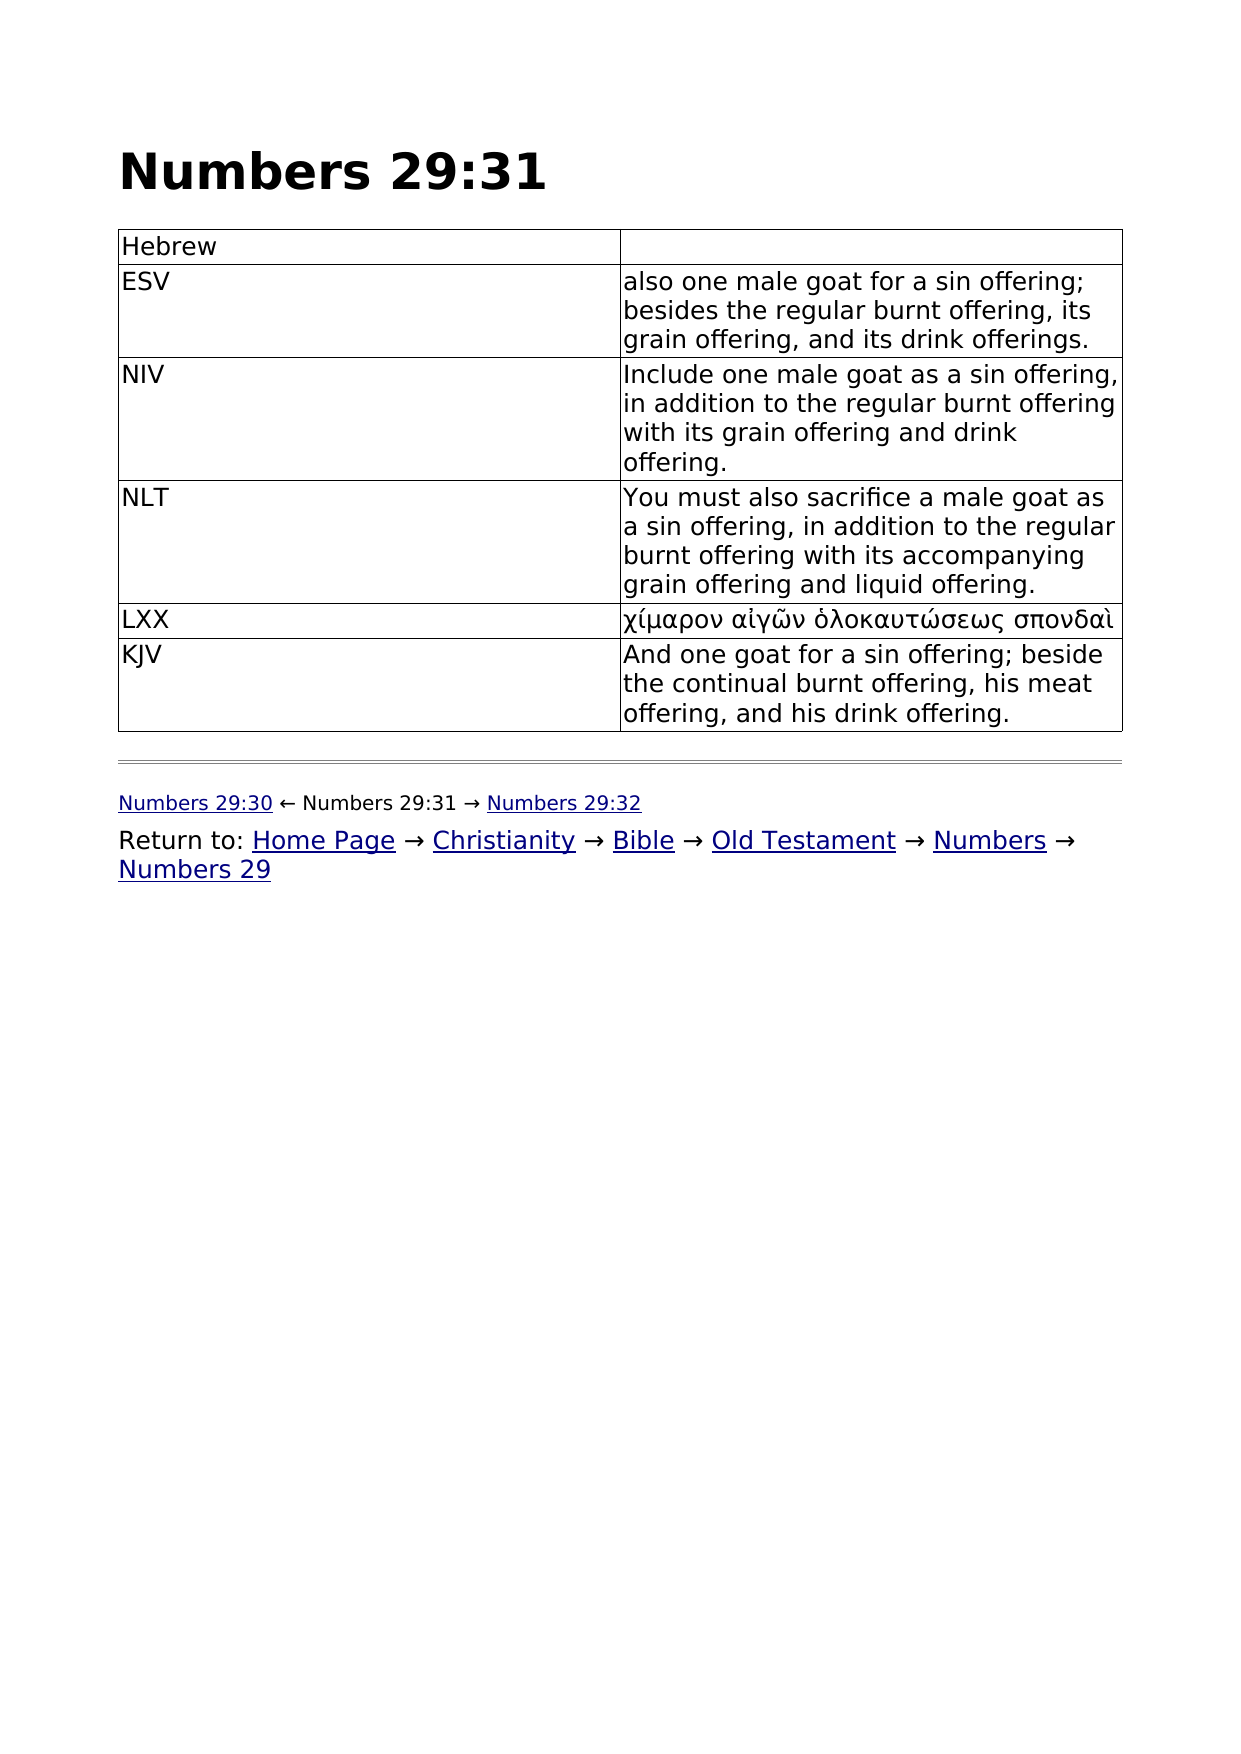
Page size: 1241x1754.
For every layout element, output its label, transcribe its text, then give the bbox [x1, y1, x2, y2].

table_header Hebrew [119, 230, 620, 264]
text Return to: Home Page → Christianity → Bible → Old Testament → Numbers → Numbers 29 [118, 826, 1122, 884]
table_cell ESV [119, 265, 620, 357]
subtitle Numbers 29:31 [118, 143, 1122, 201]
table_header [621, 230, 1122, 264]
table_cell LXX [119, 604, 620, 637]
table_cell χίμαρον αἰγῶν ὁλοκαυτώσεως σπονδαὶ [621, 604, 1122, 637]
table_cell KJV [119, 639, 620, 731]
table_cell also one male goat for a sin offering; besides the regular burnt offering, its grain offering, and its drink offerings. [621, 265, 1122, 357]
table_cell And one goat for a sin offering; beside the continual burnt offering, his meat offering, and his drink offering. [621, 639, 1122, 731]
table_cell Include one male goat as a sin offering, in addition to the regular burnt offering with its grain offering and drink offering. [621, 358, 1122, 480]
table_cell You must also sacrifice a male goat as a sin offering, in addition to the regular burnt offering with its accompanying grain offering and liquid offering. [621, 481, 1122, 602]
table_cell NLT [119, 481, 620, 602]
text Numbers 29:30 ← Numbers 29:31 → Numbers 29:32 [118, 792, 1122, 826]
table_cell NIV [119, 358, 620, 480]
